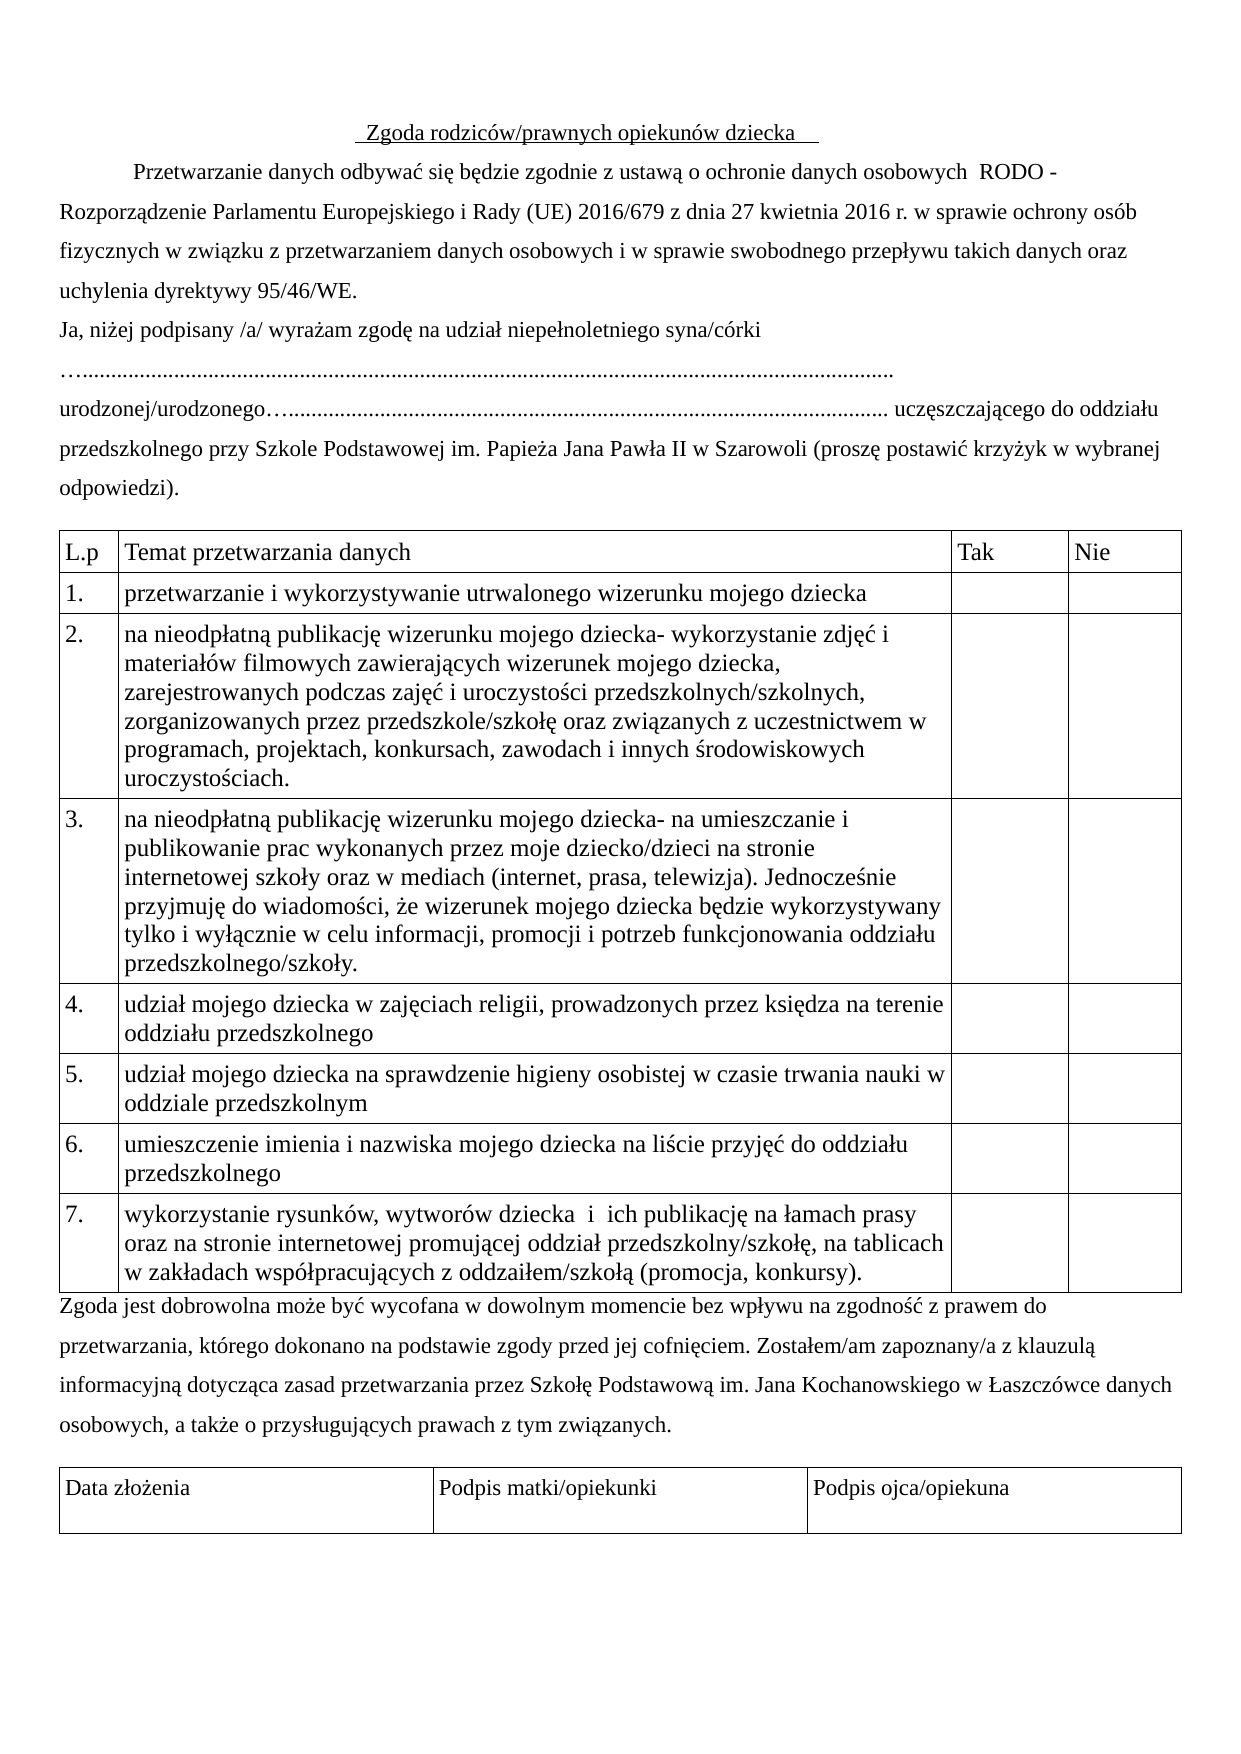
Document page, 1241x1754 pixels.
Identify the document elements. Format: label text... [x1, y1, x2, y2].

table_cell [952, 573, 1068, 613]
table_cell udział mojego dziecka na sprawdzenie higieny osobistej w czasie trwania nauki w oddziale przedszkolnym [119, 1054, 951, 1123]
table_cell [1069, 799, 1181, 983]
table_cell [952, 799, 1068, 983]
table_cell 6. [60, 1124, 118, 1193]
table_cell 4. [60, 984, 118, 1053]
table_cell [952, 1124, 1068, 1193]
table_cell [1069, 614, 1181, 798]
table_header Temat przetwarzania danych [119, 531, 951, 572]
table_cell na nieodpłatną publikację wizerunku mojego dziecka- na umieszczanie i publikowanie prac wykonanych przez moje dziecko/dzieci na stronie internetowej szkoły oraz w mediach (internet, prasa, telewizja). Jednocześnie przyjmuję do wiadomości, że wizerunek mojego dziecka będzie wykorzystywany tylko i wyłącznie w celu informacji, promocji i potrzeb funkcjonowania oddziału przedszkolnego/szkoły. [119, 799, 951, 983]
table_header Tak [952, 531, 1068, 572]
table_cell umieszczenie imienia i nazwiska mojego dziecka na liście przyjęć do oddziału przedszkolnego [119, 1124, 951, 1193]
table_cell 5. [60, 1054, 118, 1123]
table_header L.p [60, 531, 118, 572]
table_cell przetwarzanie i wykorzystywanie utrwalonego wizerunku mojego dziecka [119, 573, 951, 613]
table_cell 3. [60, 799, 118, 983]
table_cell [1069, 1054, 1181, 1123]
table_header Podpis ojca/opiekuna [808, 1468, 1181, 1532]
table_cell 1. [60, 573, 118, 613]
table_cell 7. [60, 1194, 118, 1292]
table_cell 2. [60, 614, 118, 798]
table_cell na nieodpłatną publikację wizerunku mojego dziecka- wykorzystanie zdjęć i materiałów filmowych zawierających wizerunek mojego dziecka, zarejestrowanych podczas zajęć i uroczystości przedszkolnych/szkolnych, zorganizowanych przez przedszkole/szkołę oraz związanych z uczestnictwem w programach, projektach, konkursach, zawodach i innych środowiskowych uroczystościach. [119, 614, 951, 798]
text Zgoda rodziców/prawnych opiekunów dziecka Przetwarzanie danych odbywać się będzie zgodnie z ustawą o ochronie danych osobowych RODO - Rozporządzenie Parlamentu Europejskiego i Rady (UE) 2016/679 z dnia 27 kwietnia 2016 r. w sprawie ochrony osób fizycznych w związku z przetwarzaniem danych osobowych i w sprawie swobodnego przepływu takich danych oraz uchylenia dyrektywy 95/46/WE. Ja, niżej podpisany /a/ wyrażam zgodę na udział niepełnoletniego syna/córki ….............................................................................................................................................. urodzonej/urodzonego…......................................................................................................... uczęszczającego do oddziału przedszkolnego przy Szkole Podstawowej im. Papieża Jana Pawła II w Szarowoli (proszę postawić krzyżyk w wybranej odpowiedzi). [59, 119, 1181, 501]
table_cell [1069, 984, 1181, 1053]
table_cell [952, 984, 1068, 1053]
table_header Nie [1069, 531, 1181, 572]
table_cell wykorzystanie rysunków, wytworów dziecka i ich publikację na łamach prasy oraz na stronie internetowej promującej oddział przedszkolny/szkołę, na tablicach w zakładach współpracujących z oddzaiłem/szkołą (promocja, konkursy). [119, 1194, 951, 1292]
table_cell [1069, 573, 1181, 613]
table_header Podpis matki/opiekunki [434, 1468, 807, 1532]
table_cell [952, 614, 1068, 798]
table_cell [1069, 1194, 1181, 1292]
table_header Data złożenia [60, 1468, 433, 1532]
table_cell [952, 1054, 1068, 1123]
table_cell [1069, 1124, 1181, 1193]
table_cell udział mojego dziecka w zajęciach religii, prowadzonych przez księdza na terenie oddziału przedszkolnego [119, 984, 951, 1053]
text Zgoda jest dobrowolna może być wycofana w dowolnym momencie bez wpływu na zgodność z prawem do przetwarzania, którego dokonano na podstawie zgody przed jej cofnięciem. Zostałem/am zapoznany/a z klauzulą informacyjną dotycząca zasad przetwarzania przez Szkołę Podstawową im. Jana Kochanowskiego w Łaszczówce danych osobowych, a także o przysługujących prawach z tym związanych. [59, 1293, 1181, 1437]
table_cell [952, 1194, 1068, 1292]
